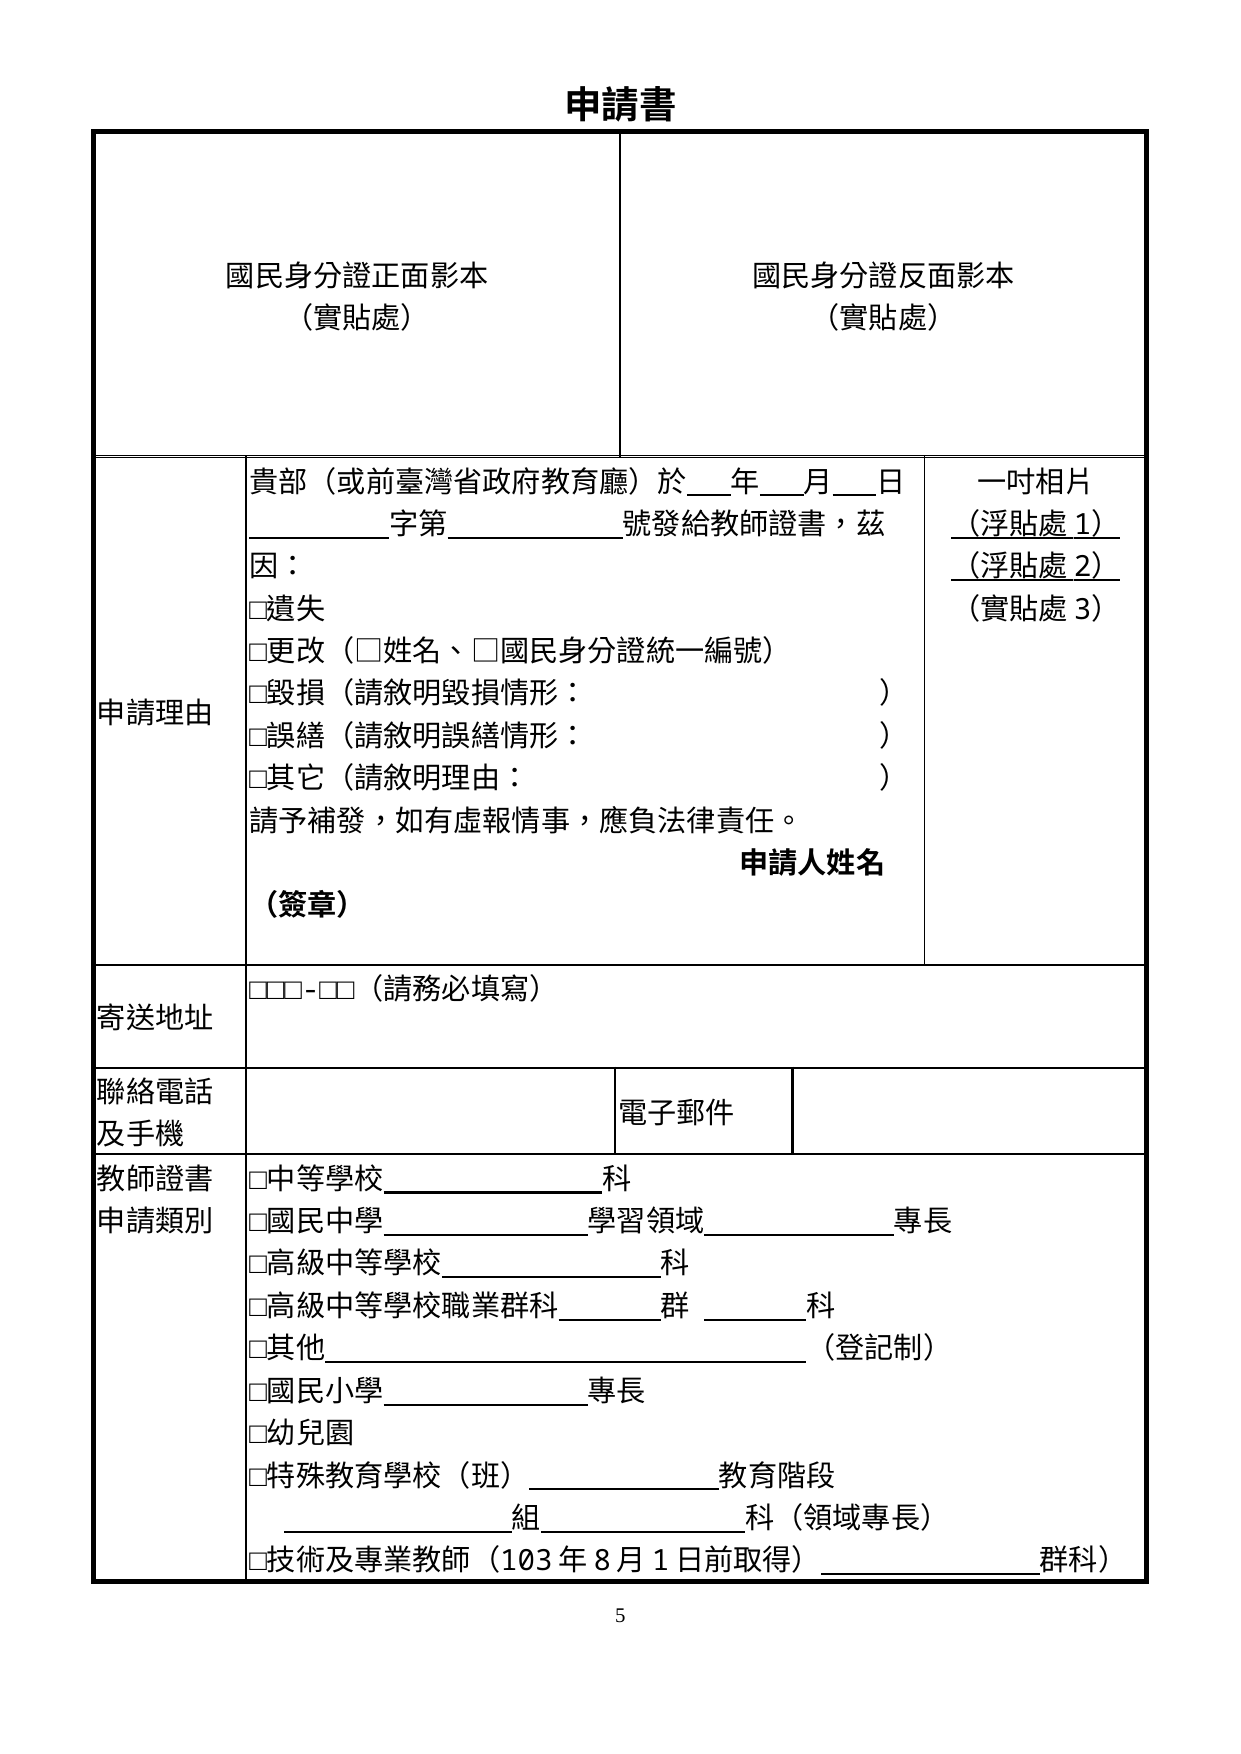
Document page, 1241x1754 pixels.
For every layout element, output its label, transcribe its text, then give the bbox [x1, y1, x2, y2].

table_cell [794, 1069, 1144, 1153]
table_cell 寄送地址 [96, 966, 245, 1067]
table_cell [247, 1069, 614, 1153]
table_cell 申請理由 [96, 458, 245, 964]
text 申請書 [112, 75, 1128, 129]
table_cell □□□-□□（請務必填寫） [247, 966, 1144, 1067]
table_header 國民身分證反面影本 （實貼處） [621, 134, 1144, 455]
table_header 國民身分證正面影本 （實貼處） [96, 134, 619, 455]
table_cell 教師證書 申請類別 [96, 1155, 245, 1579]
table_cell 聯絡電話 及手機 [96, 1069, 245, 1153]
table_cell 電子郵件 [616, 1069, 791, 1153]
table_cell □中等學校 科 □國民中學 學習領域 專長 □高級中等學校 科 □高級中等學校職業群科 群 科 □其他 （登記制） □國民小學 專長 □幼兒園 □特殊教育學校（班） 教育階段 組 科（領域專長） □技術及專業教師（103年8月1日前取得） 群科） [247, 1155, 1144, 1579]
table_cell 貴部（或前臺灣省政府教育廳）於 年 月 日 字第 號發給教師證書，茲因： □遺失 □更改（□姓名、□國民身分證統一編號） □毀損（請敘明毀損情形： ） □誤繕（請敘明誤繕情形： ） □其它（請敘明理由： ） 請予補發，如有虛報情事，應負法律責任。 申請人姓名（簽章） [247, 458, 924, 964]
table_cell 一吋相片 （浮貼處1） （浮貼處2） （實貼處3） [925, 458, 1144, 964]
